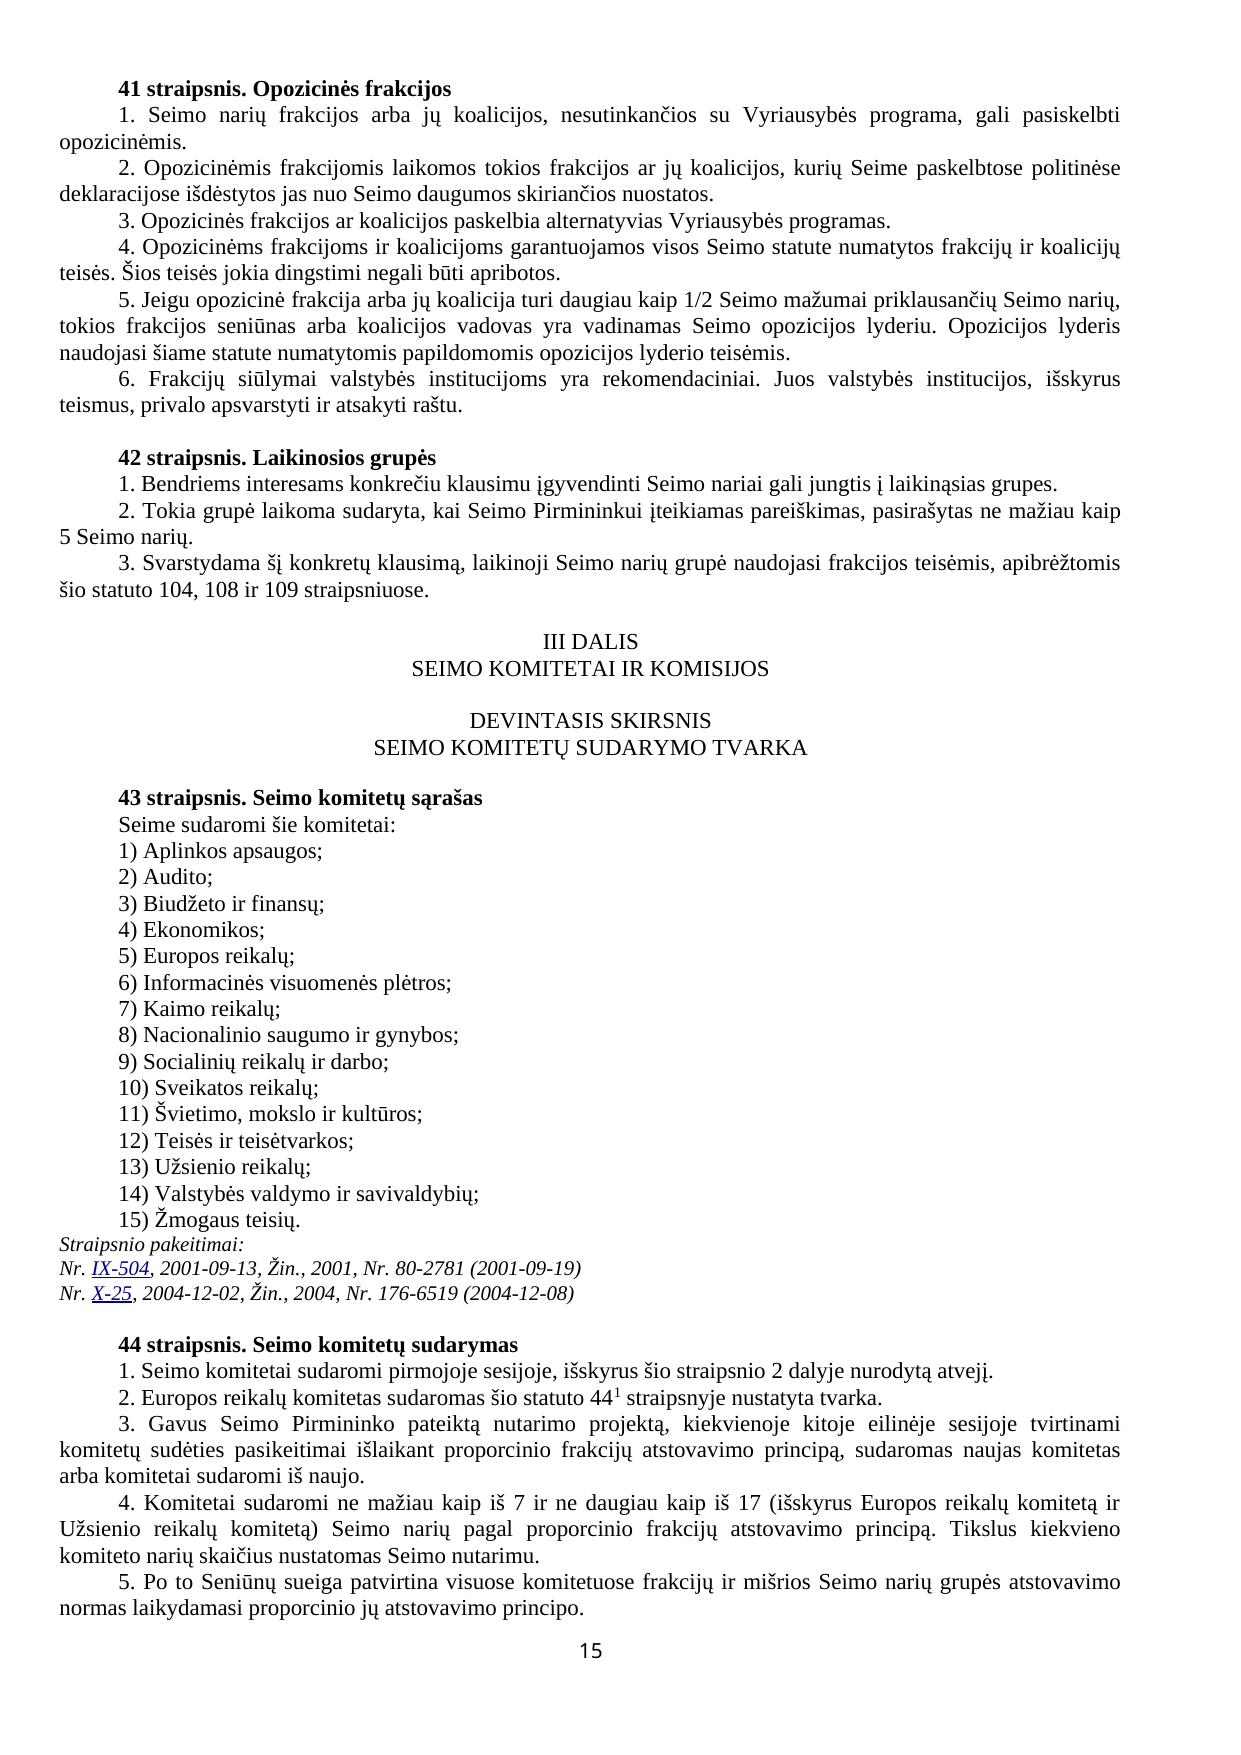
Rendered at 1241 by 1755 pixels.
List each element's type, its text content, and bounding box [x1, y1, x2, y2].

text 1. Seimo narių frakcijos arba jų koalicijos, nesutinkančios su Vyriausybės programa, gali pasiskelbti opozicinėmis. [59, 101, 1122, 154]
text 7) Kaimo reikalų; [59, 995, 1122, 1021]
text 42 straipsnis. Laikinosios grupės [59, 444, 1122, 470]
text III DALIS [59, 628, 1122, 655]
text 41 straipsnis. Opozicinės frakcijos [59, 75, 1122, 101]
text Straipsnio pakeitimai: [59, 1232, 1122, 1256]
text SEIMO KOMITETŲ SUDARYMO TVARKA [59, 734, 1122, 760]
text SEIMO KOMITETAI IR KOMISIJOS [59, 655, 1122, 681]
text 43 straipsnis. Seimo komitetų sąrašas [59, 784, 1122, 811]
text 3) Biudžeto ir finansų; [59, 890, 1122, 916]
text 10) Sveikatos reikalų; [59, 1074, 1122, 1101]
text 3. Gavus Seimo Pirmininko pateiktą nutarimo projektą, kiekvienoje kitoje eilinėje sesijoje tvirtinami komitetų sudėties pasikeitimai išlaikant proporcinio frakcijų atstovavimo principą, sudaromas naujas komitetas arba komitetai sudaromi iš naujo. [59, 1410, 1122, 1489]
text Seime sudaromi šie komitetai: [59, 811, 1122, 837]
text 1. Seimo komitetai sudaromi pirmojoje sesijoje, išskyrus šio straipsnio 2 dalyje nurodytą atvejį. [59, 1357, 1122, 1383]
text 3. Svarstydama šį konkretų klausimą, laikinoji Seimo narių grupė naudojasi frakcijos teisėmis, apibrėžtomis šio statuto 104, 108 ir 109 straipsniuose. [59, 549, 1122, 602]
text 2) Audito; [59, 863, 1122, 890]
text 11) Švietimo, mokslo ir kultūros; [59, 1101, 1122, 1127]
text 1. Bendriems interesams konkrečiu klausimu įgyvendinti Seimo nariai gali jungtis į laikinąsias grupes. [59, 470, 1122, 497]
text DEVINTASIS SKIRSNIS [59, 707, 1122, 734]
text 15) Žmogaus teisių. [59, 1206, 1122, 1232]
text 8) Nacionalinio saugumo ir gynybos; [59, 1021, 1122, 1048]
text 2. Europos reikalų komitetas sudaromas šio statuto 441 straipsnyje nustatyta tvarka. [59, 1383, 1122, 1410]
text 5. Po to Seniūnų sueiga patvirtina visuose komitetuose frakcijų ir mišrios Seimo narių grupės atstovavimo normas laikydamasi proporcinio jų atstovavimo principo. [59, 1568, 1122, 1621]
text 4. Komitetai sudaromi ne mažiau kaip iš 7 ir ne daugiau kaip iš 17 (išskyrus Europos reikalų komitetą ir Užsienio reikalų komitetą) Seimo narių pagal proporcinio frakcijų atstovavimo principą. Tikslus kiekvieno komiteto narių skaičius nustatomas Seimo nutarimu. [59, 1489, 1122, 1568]
text 9) Socialinių reikalų ir darbo; [59, 1048, 1122, 1074]
text 2. Opozicinėmis frakcijomis laikomos tokios frakcijos ar jų koalicijos, kurių Seime paskelbtose politinėse deklaracijose išdėstytos jas nuo Seimo daugumos skiriančios nuostatos. [59, 154, 1122, 207]
text 6) Informacinės visuomenės plėtros; [59, 969, 1122, 995]
text 2. Tokia grupė laikoma sudaryta, kai Seimo Pirmininkui įteikiamas pareiškimas, pasirašytas ne mažiau kaip 5 Seimo narių. [59, 497, 1122, 549]
text 13) Užsienio reikalų; [59, 1153, 1122, 1179]
text 4) Ekonomikos; [59, 916, 1122, 942]
text 1) Aplinkos apsaugos; [59, 837, 1122, 863]
text 3. Opozicinės frakcijos ar koalicijos paskelbia alternatyvias Vyriausybės programas. [59, 207, 1122, 233]
text Nr. IX-504, 2001-09-13, Žin., 2001, Nr. 80-2781 (2001-09-19) [59, 1256, 1122, 1280]
text Nr. X-25, 2004-12-02, Žin., 2004, Nr. 176-6519 (2004-12-08) [59, 1280, 1122, 1304]
text 12) Teisės ir teisėtvarkos; [59, 1127, 1122, 1153]
text 5. Jeigu opozicinė frakcija arba jų koalicija turi daugiau kaip 1/2 Seimo mažumai priklausančių Seimo narių, tokios frakcijos seniūnas arba koalicijos vadovas yra vadinamas Seimo opozicijos lyderiu. Opozicijos lyderis naudojasi šiame statute numatytomis papildomomis opozicijos lyderio teisėmis. [59, 286, 1122, 365]
text 14) Valstybės valdymo ir savivaldybių; [59, 1179, 1122, 1206]
text 5) Europos reikalų; [59, 942, 1122, 969]
text 44 straipsnis. Seimo komitetų sudarymas [59, 1331, 1122, 1357]
text 6. Frakcijų siūlymai valstybės institucijoms yra rekomendaciniai. Juos valstybės institucijos, išskyrus teismus, privalo apsvarstyti ir atsakyti raštu. [59, 365, 1122, 418]
text 4. Opozicinėms frakcijoms ir koalicijoms garantuojamos visos Seimo statute numatytos frakcijų ir koalicijų teisės. Šios teisės jokia dingstimi negali būti apribotos. [59, 233, 1122, 286]
